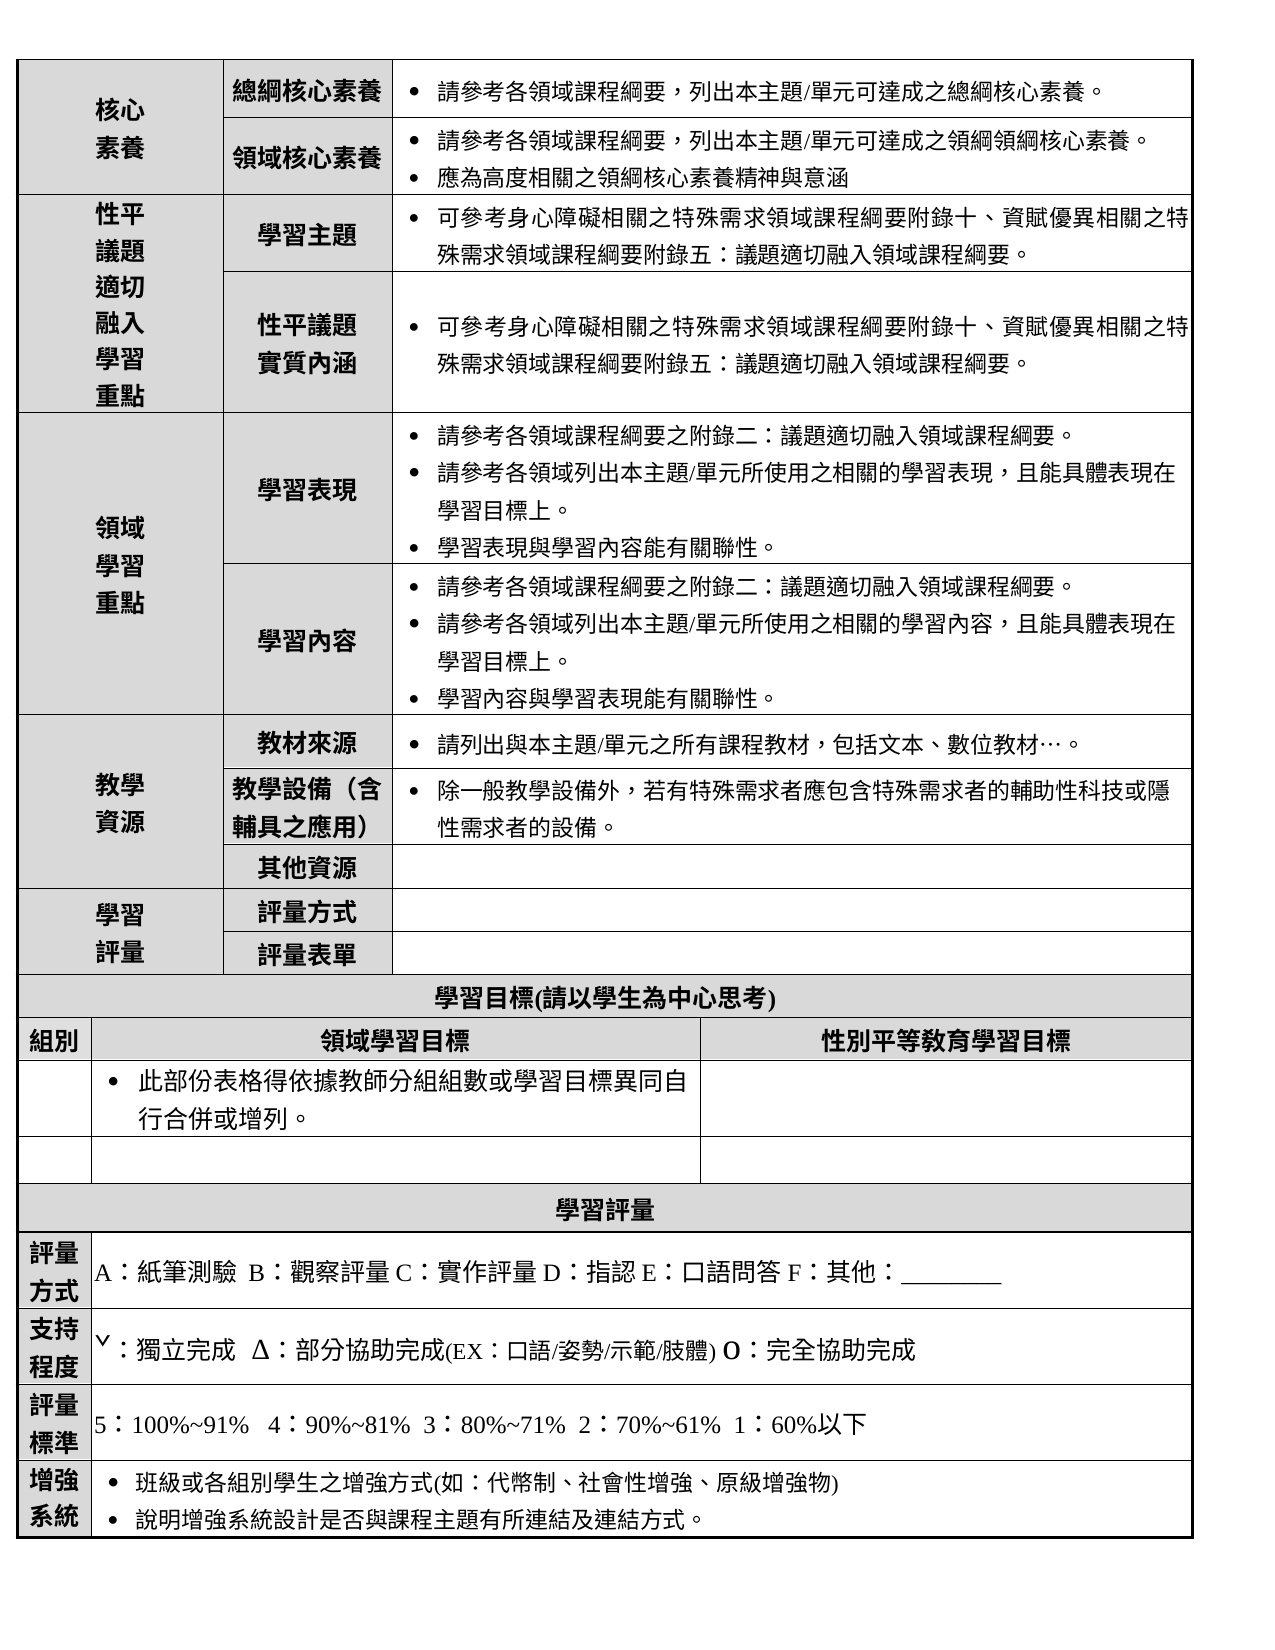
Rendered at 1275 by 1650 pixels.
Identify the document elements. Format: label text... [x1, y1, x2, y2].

table_cell 支持程度 [19, 1309, 91, 1383]
table_cell 請參考各領域課程綱要之附錄二：議題適切融入領域課程綱要。 請參考各領域列出本主題/單元所使用之相關的學習表現，且能具體表現在學習目標上。 學習表現與學習內容能有關聯性。 [393, 413, 1191, 563]
table_cell 性平議題 實質內涵 [224, 272, 392, 412]
table_cell 組別 [19, 1018, 91, 1059]
table_cell 核心 素養 [19, 60, 223, 194]
table_cell A：紙筆測驗 B：觀察評量 C：實作評量 D：指認 E：口語問答 F：其他：________ [92, 1233, 1191, 1307]
table_cell 請列出與本主題/單元之所有課程教材，包括文本、數位教材…。 [393, 715, 1191, 767]
table_cell ˇ：獨立完成 Δ：部分協助完成(EX：口語/姿勢/示範/肢體) o：完全協助完成 [92, 1309, 1191, 1383]
table_cell 領域學習目標 [92, 1018, 700, 1059]
table_cell 其他資源 [224, 845, 392, 888]
table_cell 學習內容 [224, 564, 392, 714]
table_cell 學習表現 [224, 413, 392, 563]
table_cell 總綱核心素養 [224, 60, 392, 117]
table_cell [393, 889, 1191, 931]
table_cell 5：100%~91% 4：90%~81% 3：80%~71% 2：70%~61% 1：60%以下 [92, 1385, 1191, 1459]
table_cell 學習目標(請以學生為中心思考) [19, 975, 1191, 1017]
table_cell [19, 1137, 91, 1183]
table_cell 學習 評量 [19, 889, 223, 974]
table_cell 教學設備（含輔具之應用） [224, 769, 392, 843]
table_cell 此部份表格得依據教師分組組數或學習目標異同自行合併或增列。 [92, 1061, 700, 1136]
table_cell [701, 1061, 1191, 1136]
table_cell 學習主題 [224, 195, 392, 271]
table_cell [92, 1137, 700, 1183]
table_cell 性平 議題 適切 融入 學習 重點 [19, 195, 223, 412]
table_cell [19, 1061, 91, 1136]
table_cell 領域核心素養 [224, 118, 392, 194]
table_cell 請參考各領域課程綱要，列出本主題/單元可達成之總綱核心素養。 [393, 60, 1191, 117]
table_cell 教學 資源 [19, 715, 223, 888]
table_cell [701, 1137, 1191, 1183]
table_cell 可參考身心障礙相關之特殊需求領域課程綱要附錄十、資賦優異相關之特殊需求領域課程綱要附錄五：議題適切融入領域課程綱要。 [393, 195, 1191, 271]
table_cell 增強系統 [19, 1461, 91, 1536]
table_cell 教材來源 [224, 715, 392, 767]
table_cell 學習評量 [19, 1184, 1191, 1231]
table_cell [393, 932, 1191, 974]
table_cell 評量表單 [224, 932, 392, 974]
table_cell 評量方式 [19, 1233, 91, 1307]
table_cell 除一般教學設備外，若有特殊需求者應包含特殊需求者的輔助性科技或隱性需求者的設備。 [393, 769, 1191, 843]
table_cell 班級或各組別學生之增強方式(如：代幣制、社會性增強、原級增強物) 說明增強系統設計是否與課程主題有所連結及連結方式。 [92, 1461, 1191, 1536]
table_cell 性別平等敎育學習目標 [701, 1018, 1191, 1059]
table_cell 請參考各領域課程綱要之附錄二：議題適切融入領域課程綱要。 請參考各領域列出本主題/單元所使用之相關的學習內容，且能具體表現在學習目標上。 學習內容與學習表現能有關聯性。 [393, 564, 1191, 714]
table_cell 評量方式 [224, 889, 392, 931]
table_cell 領域 學習 重點 [19, 413, 223, 714]
table_cell 請參考各領域課程綱要，列出本主題/單元可達成之領綱領綱核心素養。 應為高度相關之領綱核心素養精神與意涵 [393, 118, 1191, 194]
table_cell 評量標準 [19, 1385, 91, 1459]
table_cell 可參考身心障礙相關之特殊需求領域課程綱要附錄十、資賦優異相關之特殊需求領域課程綱要附錄五：議題適切融入領域課程綱要。 [393, 272, 1191, 412]
table_cell [393, 845, 1191, 888]
